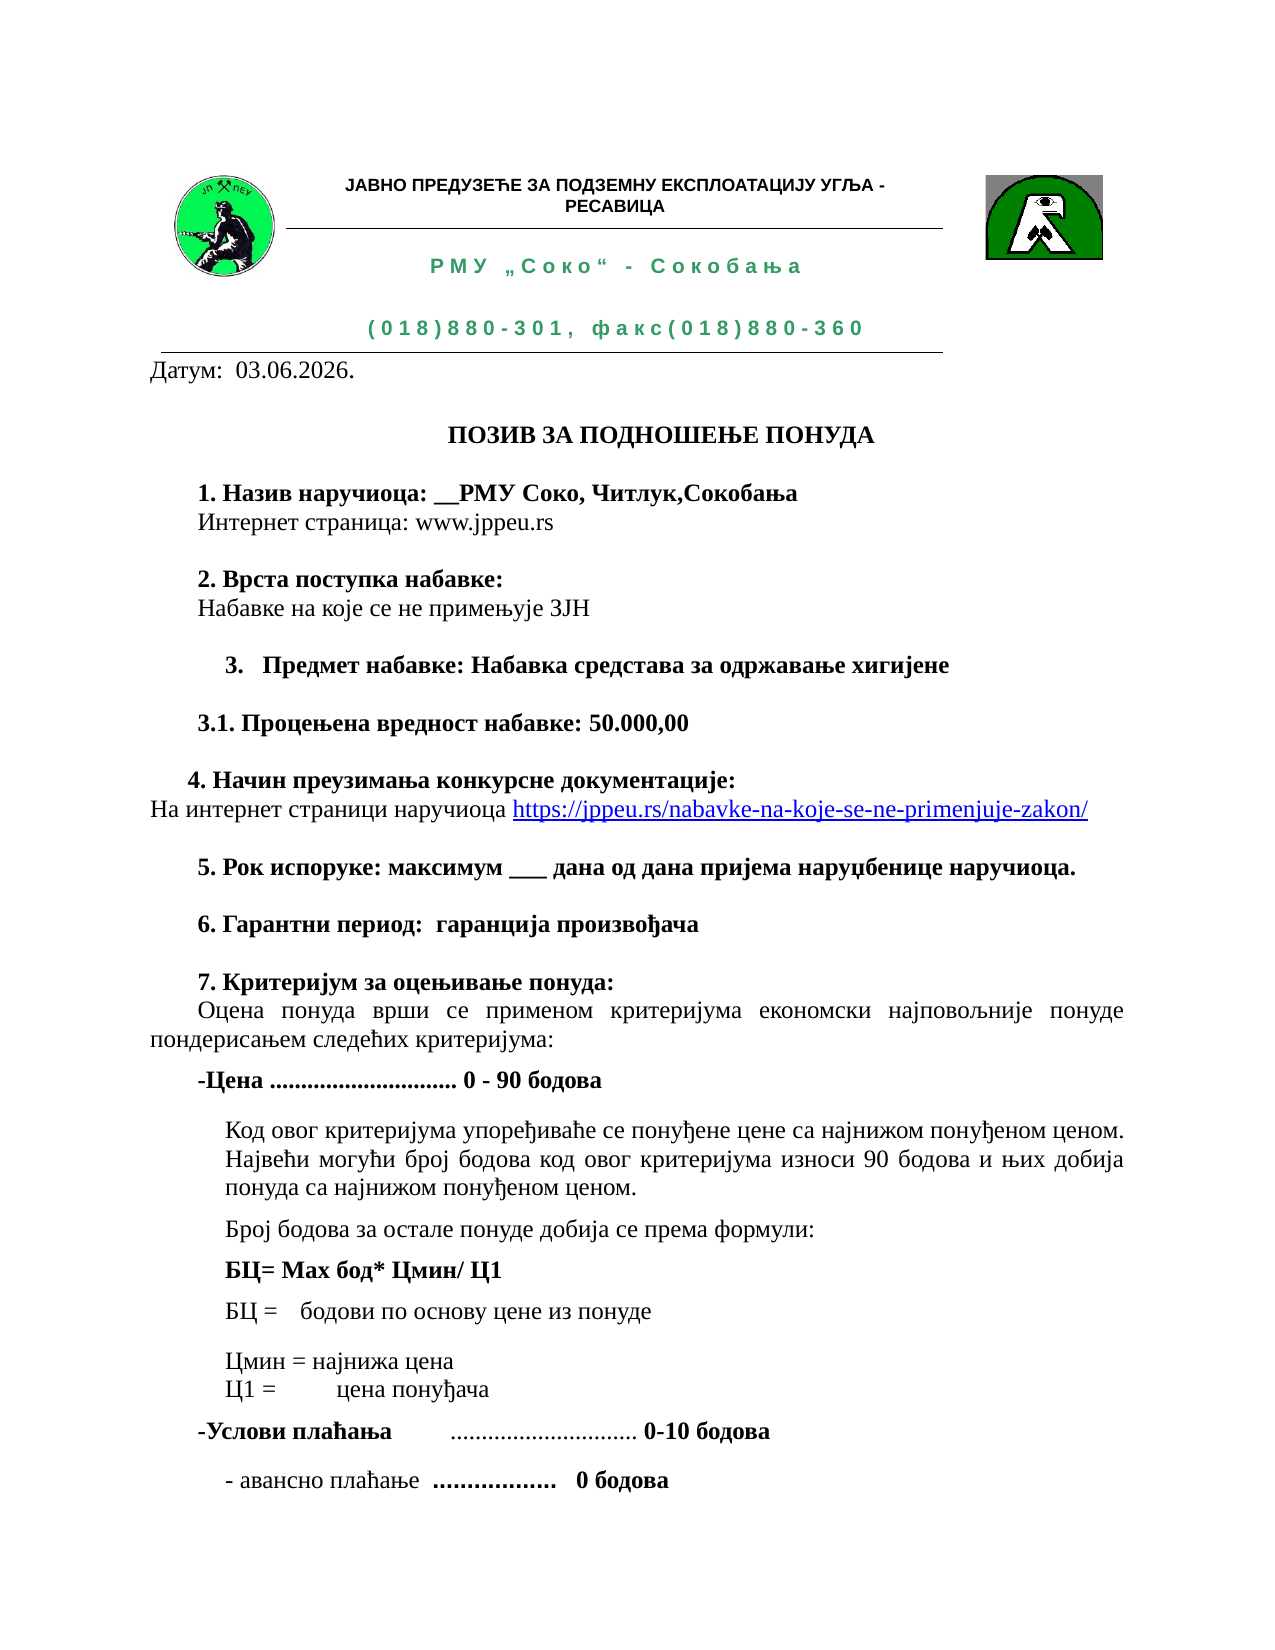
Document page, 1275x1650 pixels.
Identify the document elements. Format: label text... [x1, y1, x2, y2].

text Цмин = најнижа цена [225, 1346, 1125, 1374]
table_header [161, 150, 286, 352]
text Број бодова за остале понуде добија се према формули: [225, 1214, 1125, 1242]
text -Услови плаћања .............................. 0-10 бодова [150, 1416, 1125, 1444]
picture [173, 175, 275, 277]
text ПОЗИВ ЗА ПОДНОШЕЊЕ ПОНУДА [150, 420, 1125, 449]
text Набавке на које се не примењује ЗЈН [150, 593, 1125, 622]
text 6. Гарантни период: гаранција произвођача [150, 909, 1125, 938]
picture [985, 175, 1103, 260]
text Ц1 = цена понуђача [225, 1374, 1125, 1403]
text БЦ= Маx бод* Цмин/ Ц1 [225, 1255, 1125, 1284]
text На интернет страници наручиоца https://jppeu.rs/nabavke-na-koje-se-ne-primenjuje-zakon/ [150, 794, 1125, 823]
text -Цена .............................. 0 - 90 бодова [150, 1065, 1125, 1094]
text 5. Рок испоруке: максимум ___ дана од дана пријема наруџбенице наручиоца. [150, 852, 1125, 880]
text 1. Назив наручиоца: __РМУ Соко, Читлук,Сокобања [150, 478, 1125, 507]
text БЦ = бодови по основу цене из понуде [225, 1296, 1125, 1325]
text 4. Начин преузимања конкурсне документације: [150, 765, 1125, 794]
text Код овог критеријума упоређиваће се понуђене цене са најнижом понуђеном ценом. Највећи могући број бодова код овог критеријума износи 90 бодова и њих добија понуда са најнижом понуђеном ценом. [225, 1115, 1125, 1201]
table_header [943, 150, 1145, 352]
list Предмет набавке: Набавка средстава за одржавање хигијене [225, 650, 1125, 679]
text 3.1. Процењена вредност набавке: 50.000,00 [150, 708, 1125, 737]
text Датум: 03.06.2026. [150, 353, 1125, 384]
text Интернет страница: www.jppeu.rs [150, 507, 1125, 535]
text - авансно плаћање .................. 0 бодова [225, 1465, 1125, 1494]
table_header ЈАВНО ПРЕДУЗЕЋЕ ЗА ПОДЗЕМНУ ЕКСПЛОАТАЦИЈУ УГЉА - РЕСАВИЦА [286, 150, 943, 228]
text Оцена понуда врши се применом критеријума економски најповољније понуде пондерисањем следећих критеријума: [150, 995, 1125, 1053]
table_cell РМУ „Соко“ - Сокобања (018)880-301, факс(018)880-360 [286, 229, 943, 352]
text 2. Врста поступка набавке: [150, 564, 1125, 593]
text 7. Критеријум за оцењивање понуда: [150, 967, 1125, 995]
